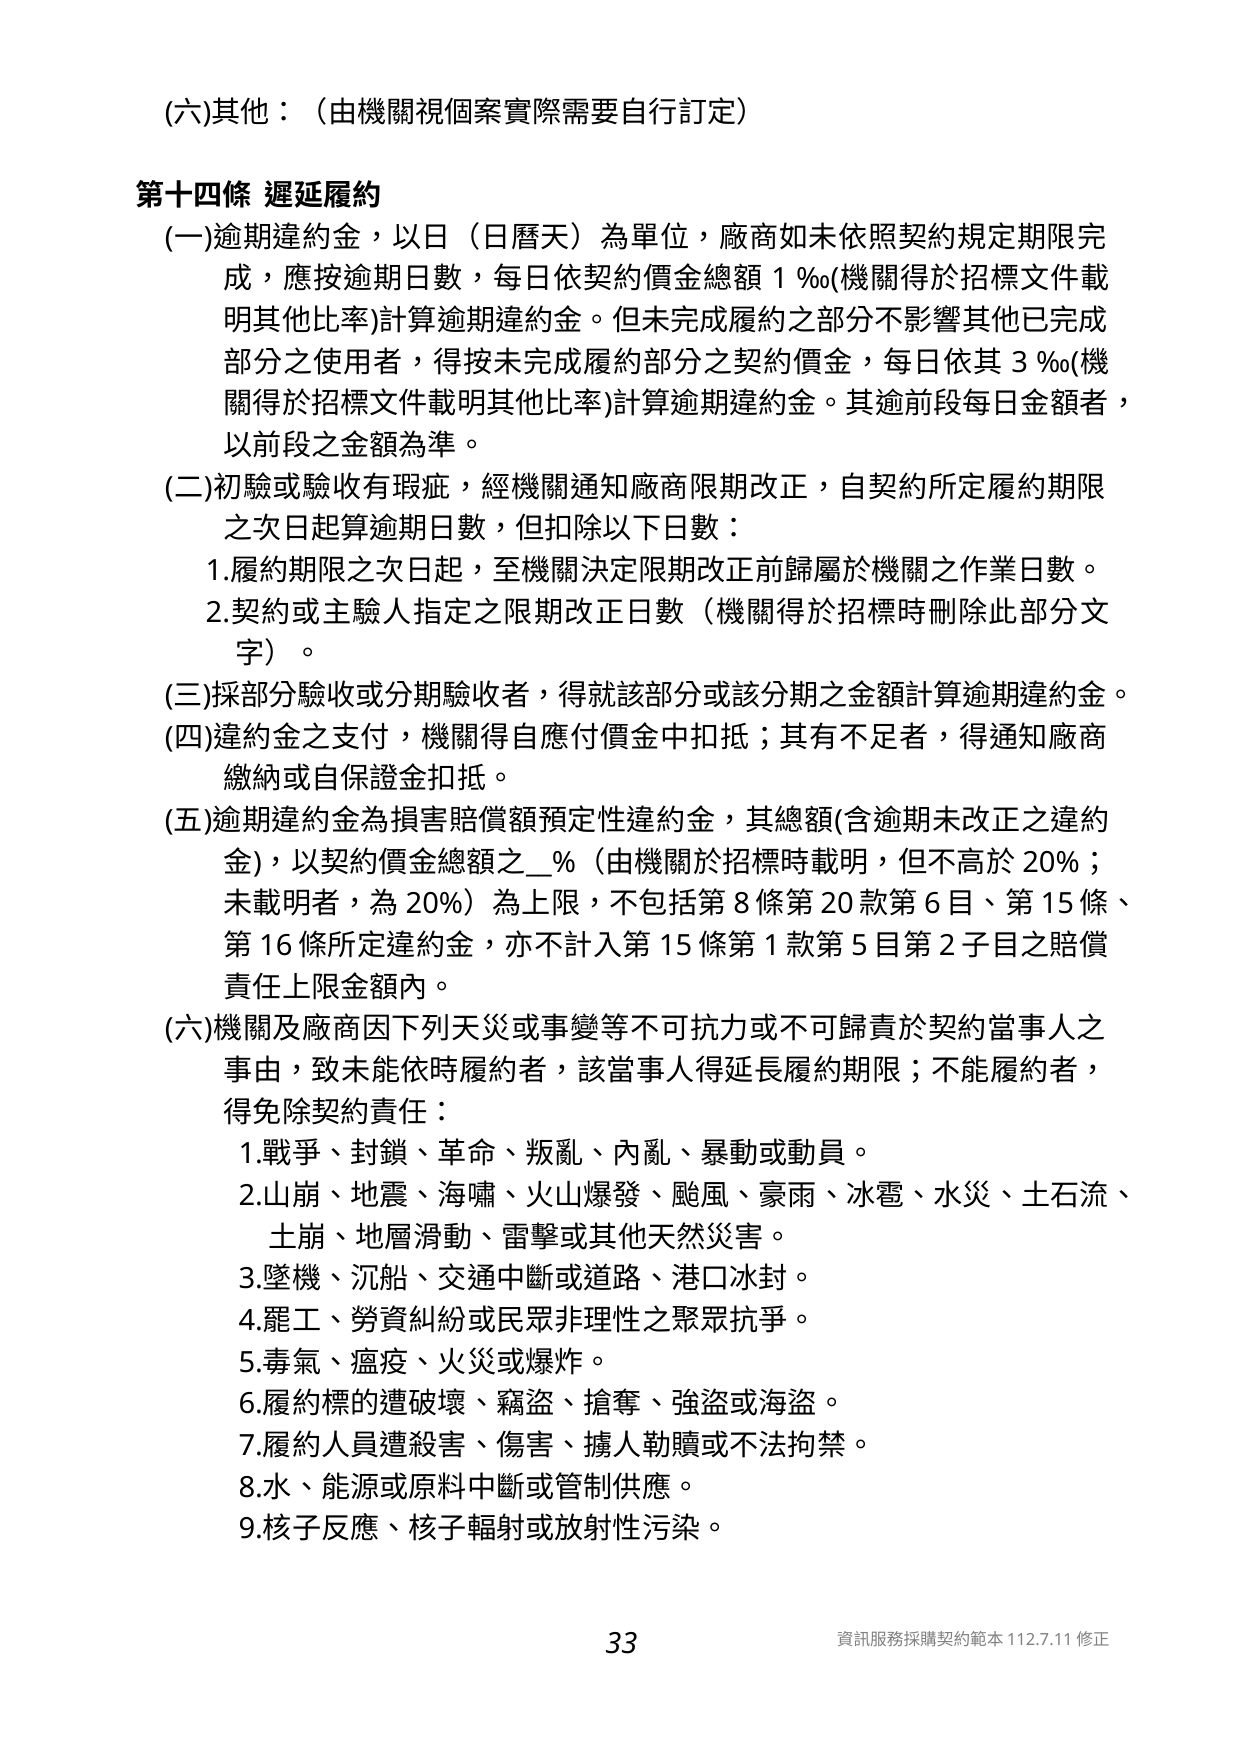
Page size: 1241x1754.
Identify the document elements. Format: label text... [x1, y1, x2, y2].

text (一)逾期違約金，以日（日曆天）為單位，廠商如未依照契約規定期限完成，應按逾期日數，每日依契約價金總額 1 ‰(機關得於招標文件載明其他比率)計算逾期違約金。但未完成履約之部分不影響其他已完成部分之使用者，得按未完成履約部分之契約價金，每日依其3 ‰(機關得於招標文件載明其他比率)計算逾期違約金。其逾前段每日金額者，以前段之金額為準。 [164, 214, 1109, 464]
text 第十四條 遲延履約 [135, 172, 1109, 214]
text 2.山崩、地震、海嘯、火山爆發、颱風、豪雨、冰雹、水災、土石流、土崩、地層滑動、雷擊或其他天然災害。 [238, 1172, 1109, 1255]
text (五)逾期違約金為損害賠償額預定性違約金，其總額(含逾期未改正之違約金)，以契約價金總額之__%（由機關於招標時載明，但不高於20%；未載明者，為20%）為上限，不包括第8條第20款第6目、第15條、第16條所定違約金，亦不計入第15條第1款第5目第2子目之賠償責任上限金額內。 [164, 797, 1109, 1005]
text (二)初驗或驗收有瑕疵，經機關通知廠商限期改正，自契約所定履約期限之次日起算逾期日數，但扣除以下日數： [164, 464, 1109, 547]
text 3.墜機、沉船、交通中斷或道路、港口冰封。 [238, 1255, 1109, 1297]
text 2.契約或主驗人指定之限期改正日數（機關得於招標時刪除此部分文字）。 [205, 589, 1109, 672]
text 4.罷工、勞資糾紛或民眾非理性之聚眾抗爭。 [238, 1297, 1109, 1339]
text 8.水、能源或原料中斷或管制供應。 [238, 1464, 1109, 1505]
text 1.戰爭、封鎖、革命、叛亂、內亂、暴動或動員。 [238, 1130, 1109, 1172]
text (三)採部分驗收或分期驗收者，得就該部分或該分期之金額計算逾期違約金。 [164, 672, 1109, 714]
text (四)違約金之支付，機關得自應付價金中扣抵；其有不足者，得通知廠商繳納或自保證金扣抵。 [164, 714, 1109, 797]
text (六)機關及廠商因下列天災或事變等不可抗力或不可歸責於契約當事人之事由，致未能依時履約者，該當事人得延長履約期限；不能履約者，得免除契約責任： [164, 1005, 1109, 1130]
text 9.核子反應、核子輻射或放射性污染。 [238, 1505, 1109, 1547]
text 1.履約期限之次日起，至機關決定限期改正前歸屬於機關之作業日數。 [205, 547, 1109, 589]
text 6.履約標的遭破壞、竊盜、搶奪、強盜或海盜。 [238, 1380, 1109, 1422]
text (六)其他：（由機關視個案實際需要自行訂定） [164, 89, 1109, 130]
text 7.履約人員遭殺害、傷害、擄人勒贖或不法拘禁。 [238, 1422, 1109, 1464]
text 5.毒氣、瘟疫、火災或爆炸。 [238, 1339, 1109, 1380]
